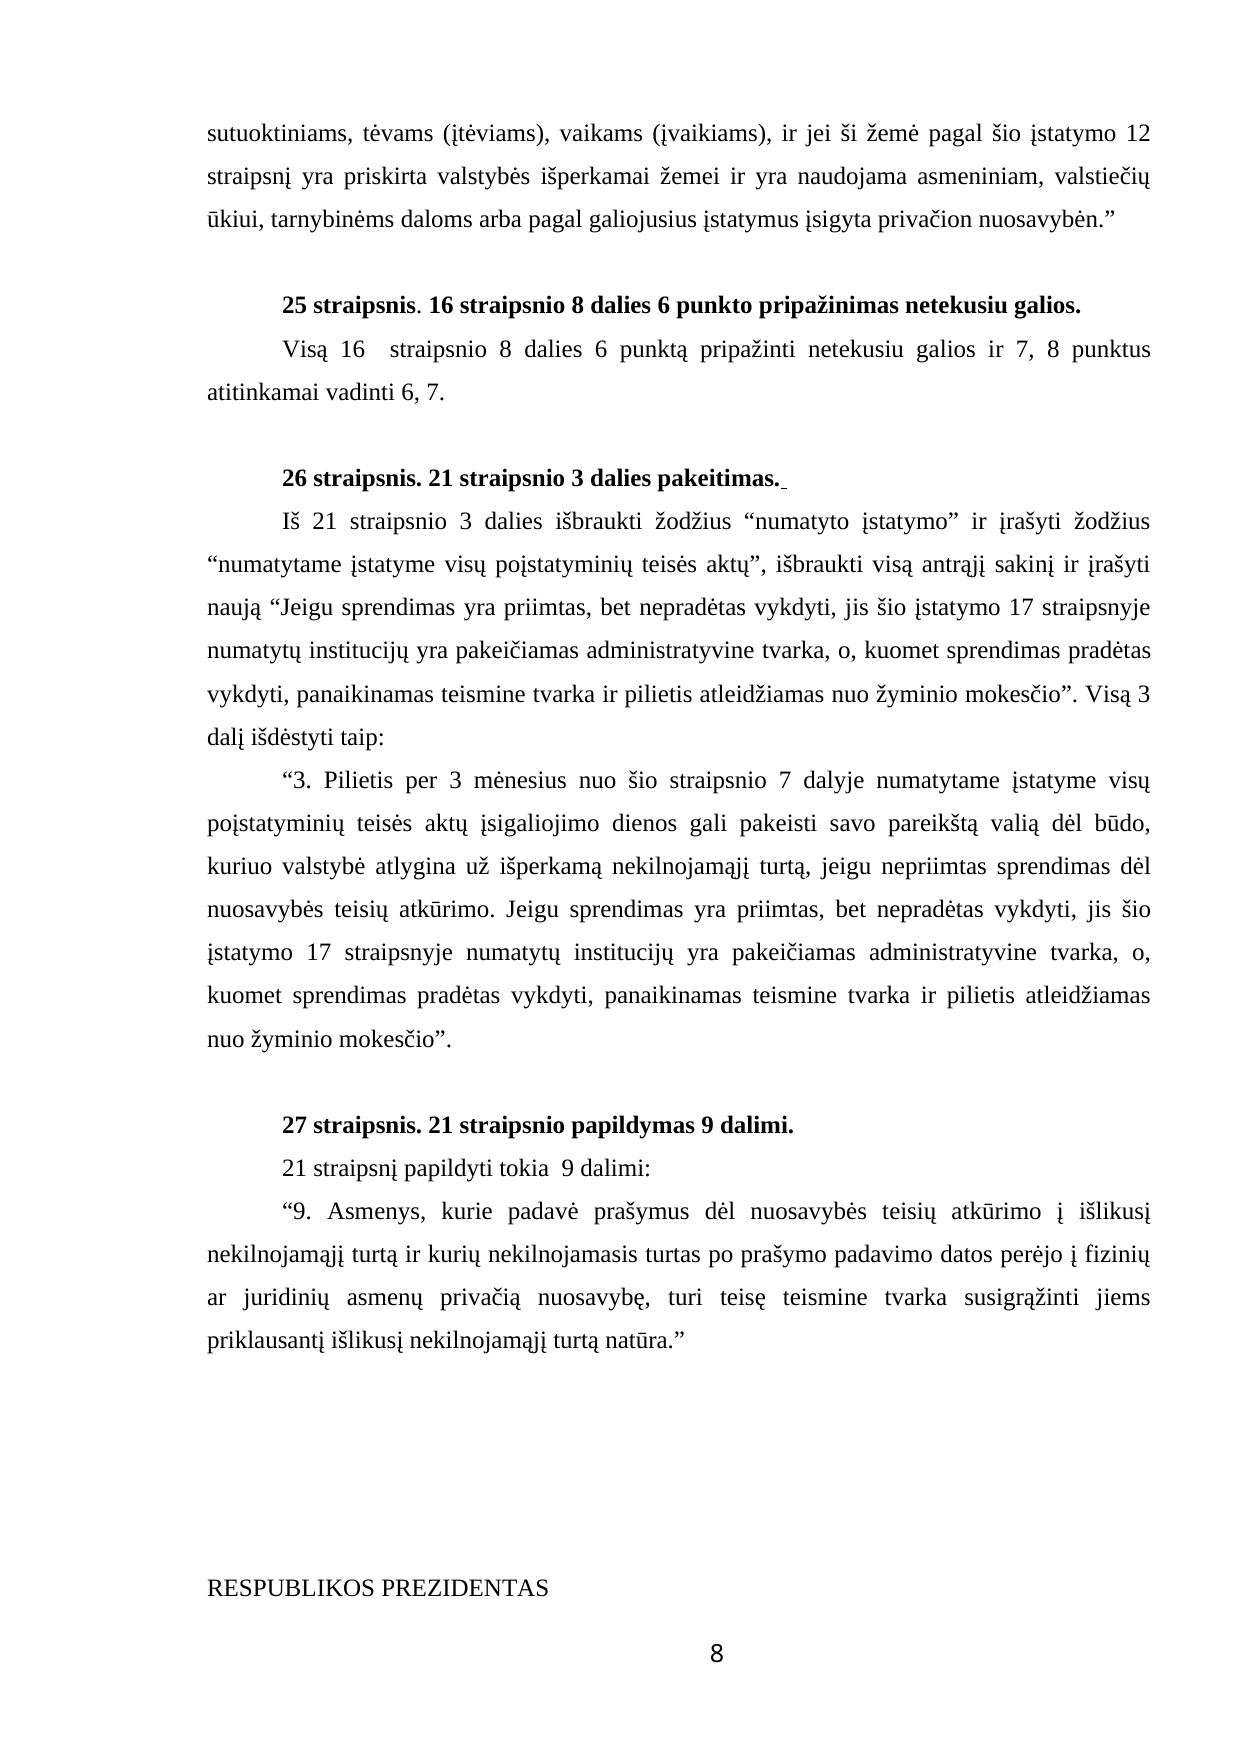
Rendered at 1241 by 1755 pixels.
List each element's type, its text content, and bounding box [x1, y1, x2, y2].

text 21 straipsnį papildyti tokia 9 dalimi: [207, 1153, 1152, 1182]
text 27 straipsnis. 21 straipsnio papildymas 9 dalimi. [207, 1110, 1152, 1139]
text sutuoktiniams, tėvams (įtėviams), vaikams (įvaikiams), ir jei ši žemė pagal šio įstatymo 12 straipsnį yra priskirta valstybės išperkamai žemei ir yra naudojama asmeniniam, valstiečių ūkiui, tarnybinėms daloms arba pagal galiojusius įstatymus įsigyta privačion nuosavybėn.” [207, 118, 1152, 233]
text Visą 16 straipsnio 8 dalies 6 punktą pripažinti netekusiu galios ir 7, 8 punktus atitinkamai vadinti 6, 7. [207, 334, 1152, 406]
text Iš 21 straipsnio 3 dalies išbraukti žodžius “numatyto įstatymo” ir įrašyti žodžius “numatytame įstatyme visų poįstatyminių teisės aktų”, išbraukti visą antrąjį sakinį ir įrašyti naują “Jeigu sprendimas yra priimtas, bet nepradėtas vykdyti, jis šio įstatymo 17 straipsnyje numatytų institucijų yra pakeičiamas administratyvine tvarka, o, kuomet sprendimas pradėtas vykdyti, panaikinamas teismine tvarka ir pilietis atleidžiamas nuo žyminio mokesčio”. Visą 3 dalį išdėstyti taip: [207, 506, 1152, 751]
text “9. Asmenys, kurie padavė prašymus dėl nuosavybės teisių atkūrimo į išlikusį nekilnojamąjį turtą ir kurių nekilnojamasis turtas po prašymo padavimo datos perėjo į fizinių ar juridinių asmenų privačią nuosavybę, turi teisę teismine tvarka susigrąžinti jiems priklausantį išlikusį nekilnojamąjį turtą natūra.” [207, 1196, 1152, 1354]
text 26 straipsnis. 21 straipsnio 3 dalies pakeitimas. [207, 463, 1152, 492]
text RESPUBLIKOS PREZIDENTAS [207, 1573, 1152, 1602]
text 25 straipsnis. 16 straipsnio 8 dalies 6 punkto pripažinimas netekusiu galios. [207, 291, 1152, 319]
text “3. Pilietis per 3 mėnesius nuo šio straipsnio 7 dalyje numatytame įstatyme visų poįstatyminių teisės aktų įsigaliojimo dienos gali pakeisti savo pareikštą valią dėl būdo, kuriuo valstybė atlygina už išperkamą nekilnojamąjį turtą, jeigu nepriimtas sprendimas dėl nuosavybės teisių atkūrimo. Jeigu sprendimas yra priimtas, bet nepradėtas vykdyti, jis šio įstatymo 17 straipsnyje numatytų institucijų yra pakeičiamas administratyvine tvarka, o, kuomet sprendimas pradėtas vykdyti, panaikinamas teismine tvarka ir pilietis atleidžiamas nuo žyminio mokesčio”. [207, 765, 1152, 1052]
